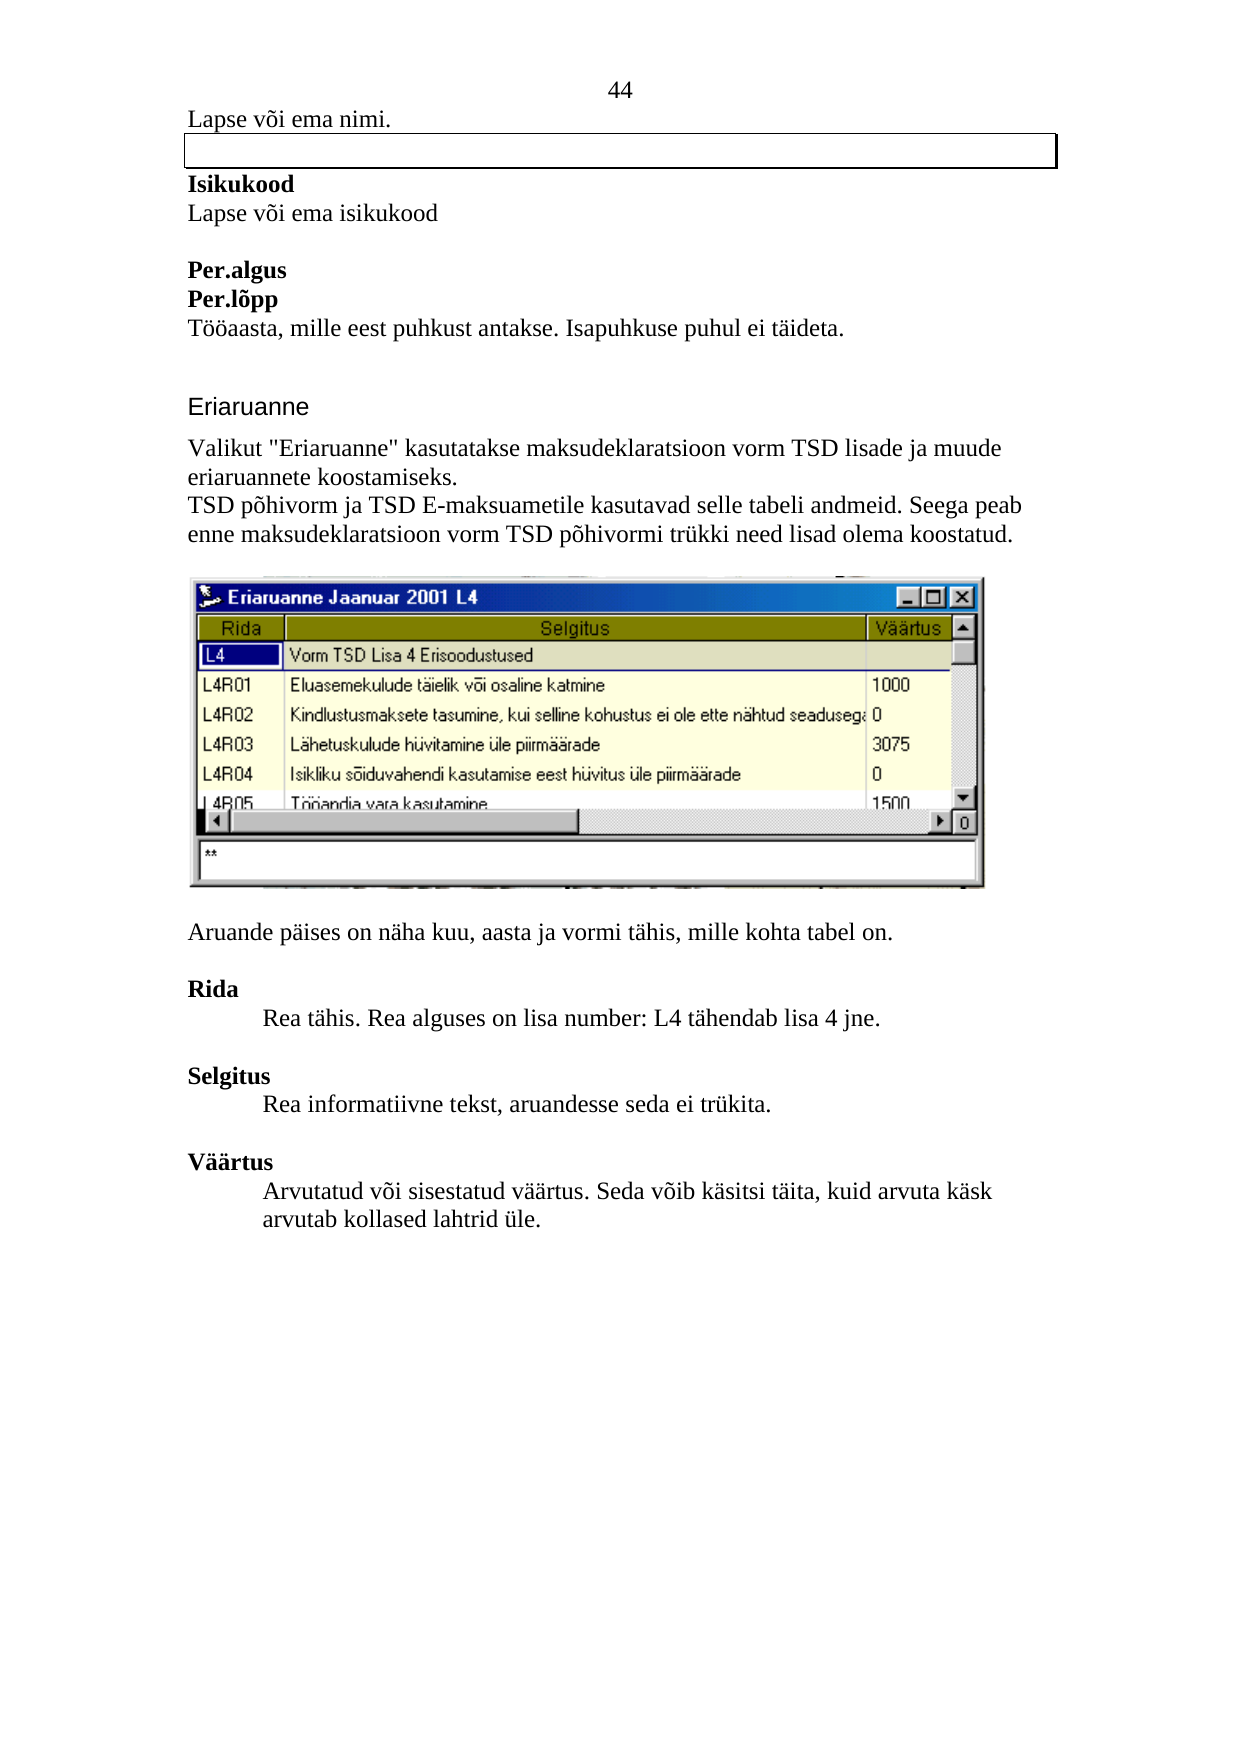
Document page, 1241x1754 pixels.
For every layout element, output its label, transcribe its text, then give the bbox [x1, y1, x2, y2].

text Aruande päises on näha kuu, aasta ja vormi tähis, mille kohta tabel on. [187, 917, 1053, 946]
text Per.algus [187, 255, 1053, 284]
text Rea tähis. Rea alguses on lisa number: L4 tähendab lisa 4 jne. [262, 1003, 1053, 1032]
text Isikukood [187, 169, 1053, 198]
text Arvutatud või sisestatud väärtus. Seda võib käsitsi täita, kuid arvuta käsk arvutab kollased lahtrid üle. [262, 1176, 1053, 1233]
text TSD põhivorm ja TSD E-maksuametile kasutavad selle tabeli andmeid. Seega peab enne maksudeklaratsioon vorm TSD põhivormi trükki need lisad olema koostatud. [187, 490, 1053, 548]
text Väärtus [187, 1147, 1053, 1176]
text Per.lõpp [187, 284, 1053, 313]
picture [187, 576, 986, 889]
text Selgitus [187, 1061, 1053, 1089]
text Lapse või ema isikukood [187, 198, 1053, 227]
text Lapse või ema nimi. [187, 104, 1053, 132]
subtitle Eriaruanne [187, 392, 1053, 420]
text Valikut "Eriaruanne" kasutatakse maksudeklaratsioon vorm TSD lisade ja muude eriaruannete koostamiseks. [187, 433, 1053, 490]
text Rida [187, 974, 1053, 1003]
text Rea informatiivne tekst, aruandesse seda ei trükita. [262, 1089, 1053, 1118]
text Tööaasta, mille eest puhkust antakse. Isapuhkuse puhul ei täideta. [187, 313, 1053, 342]
